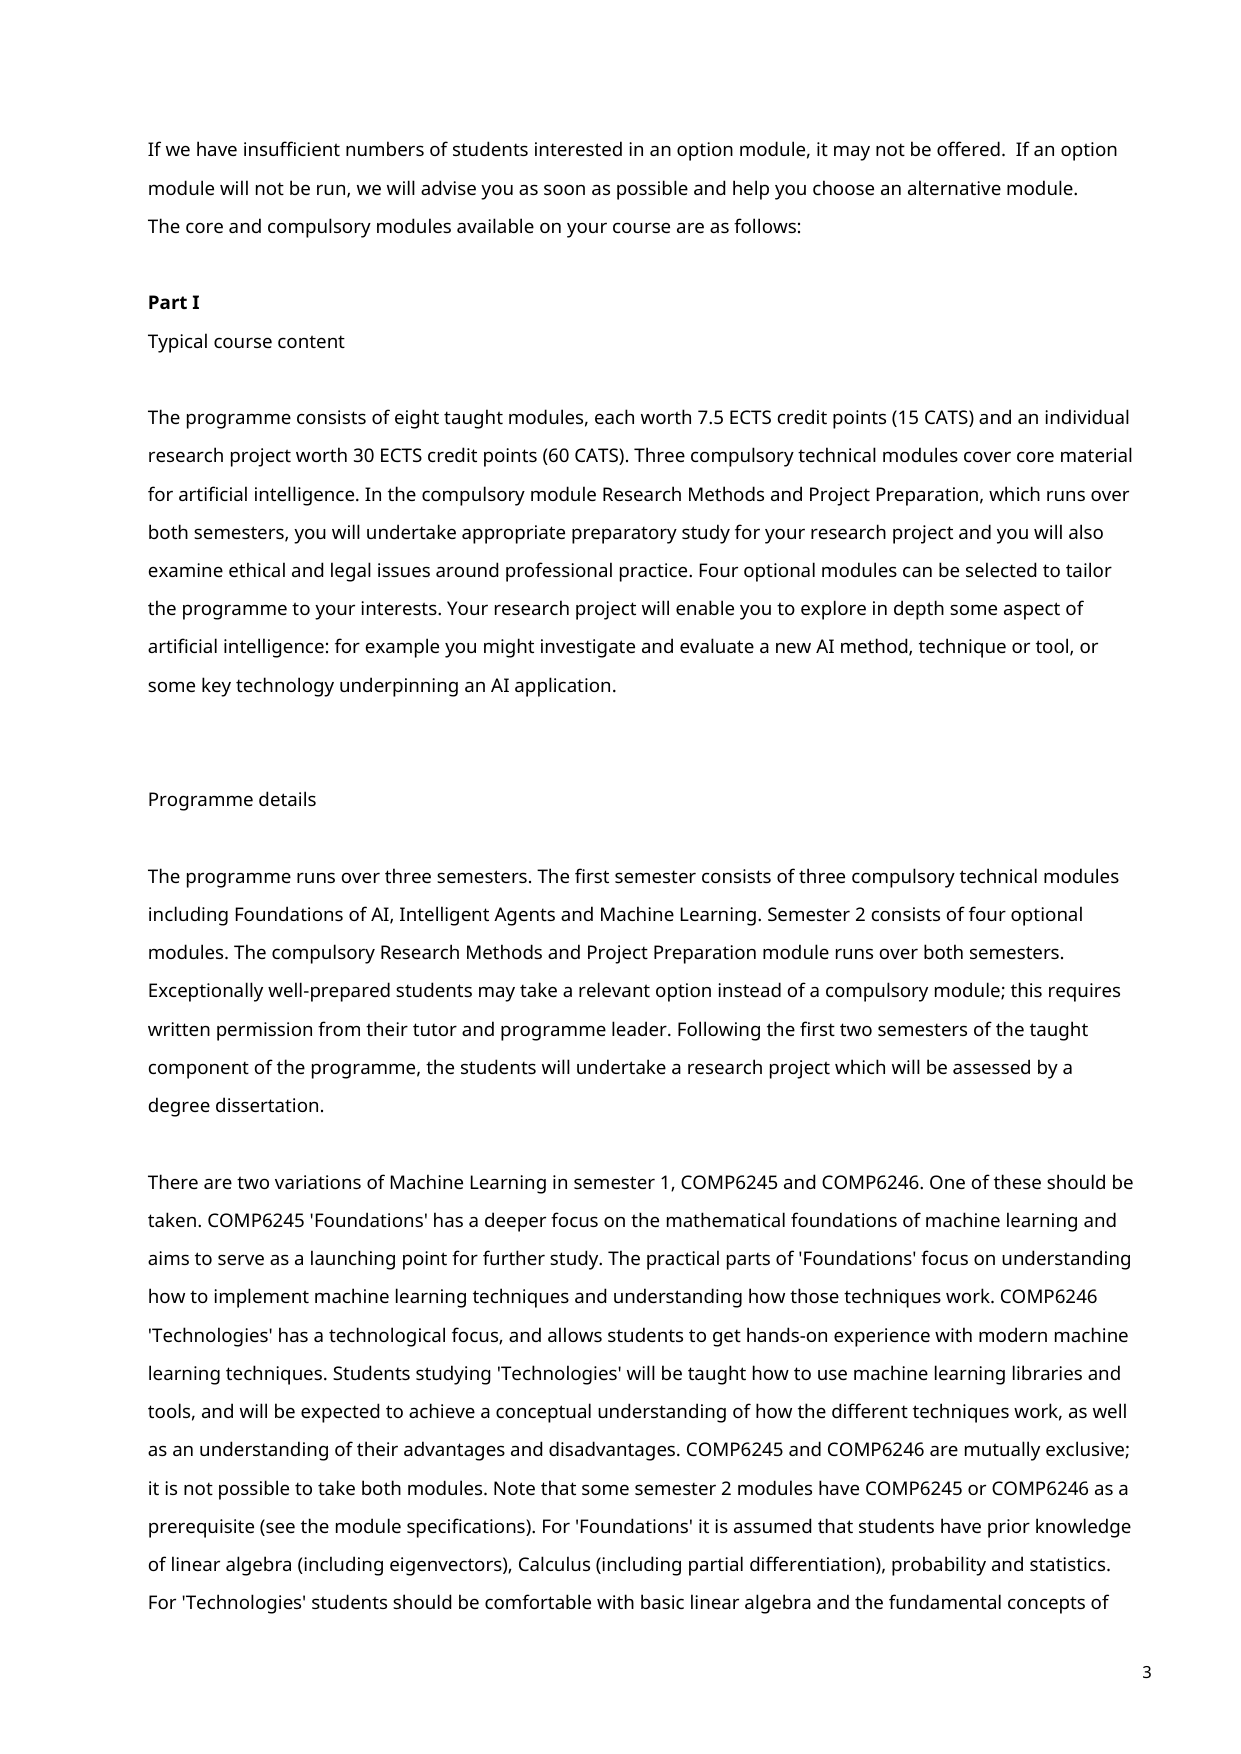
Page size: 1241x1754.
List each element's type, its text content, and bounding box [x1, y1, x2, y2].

text If we have insufficient numbers of students interested in an option module, it may not be offered. If an option module will not be run, we will advise you as soon as possible and help you choose an alternative module. [148, 137, 1152, 201]
table_header Part I Typical course content The programme consists of eight taught modules, each worth 7.5 ECTS credit points (15 CATS) and an individual research project worth 30 ECTS credit points (60 CATS). Three compulsory technical modules cover core material for artificial intelligence. In the compulsory module Research Methods and Project Preparation, which runs over both semesters, you will undertake appropriate preparatory study for your research project and you will also examine ethical and legal issues around professional practice. Four optional modules can be selected to tailor the programme to your interests. Your research project will enable you to explore in depth some aspect of artificial intelligence: for example you might investigate and evaluate a new AI method, technique or tool, or some key technology underpinning an AI application. Programme details The programme runs over three semesters. The first semester consists of three compulsory technical modules including Foundations of AI, Intelligent Agents and Machine Learning. Semester 2 consists of four optional modules. The compulsory Research Methods and Project Preparation module runs over both semesters. Exceptionally well-prepared students may take a relevant option instead of a compulsory module; this requires written permission from their tutor and programme leader. Following the first two semesters of the taught component of the programme, the students will undertake a research project which will be assessed by a degree dissertation. There are two variations of Machine Learning in semester 1, COMP6245 and COMP6246. One of these should be taken. COMP6245 'Foundations' has a deeper focus on the mathematical foundations of machine learning and aims to serve as a launching point for further study. The practical parts of 'Foundations' focus on understanding how to implement machine learning techniques and understanding how those techniques work. COMP6246 'Technologies' has a technological focus, and allows students to get hands-on experience with modern machine learning techniques. Students studying 'Technologies' will be taught how to use machine learning libraries and tools, and will be expected to achieve a conceptual understanding of how the different techniques work, as well as an understanding of their advantages and disadvantages. COMP6245 and COMP6246 are mutually exclusive; it is not possible to take both modules. Note that some semester 2 modules have COMP6245 or COMP6246 as a prerequisite (see the module specifications). For 'Foundations' it is assumed that students have prior knowledge of linear algebra (including eigenvectors), Calculus (including partial differentiation), probability and statistics. For 'Technologies' students should be comfortable with basic linear algebra and the fundamental concepts of [136, 251, 1152, 1615]
text The core and compulsory modules available on your course are as follows: [148, 213, 1152, 239]
